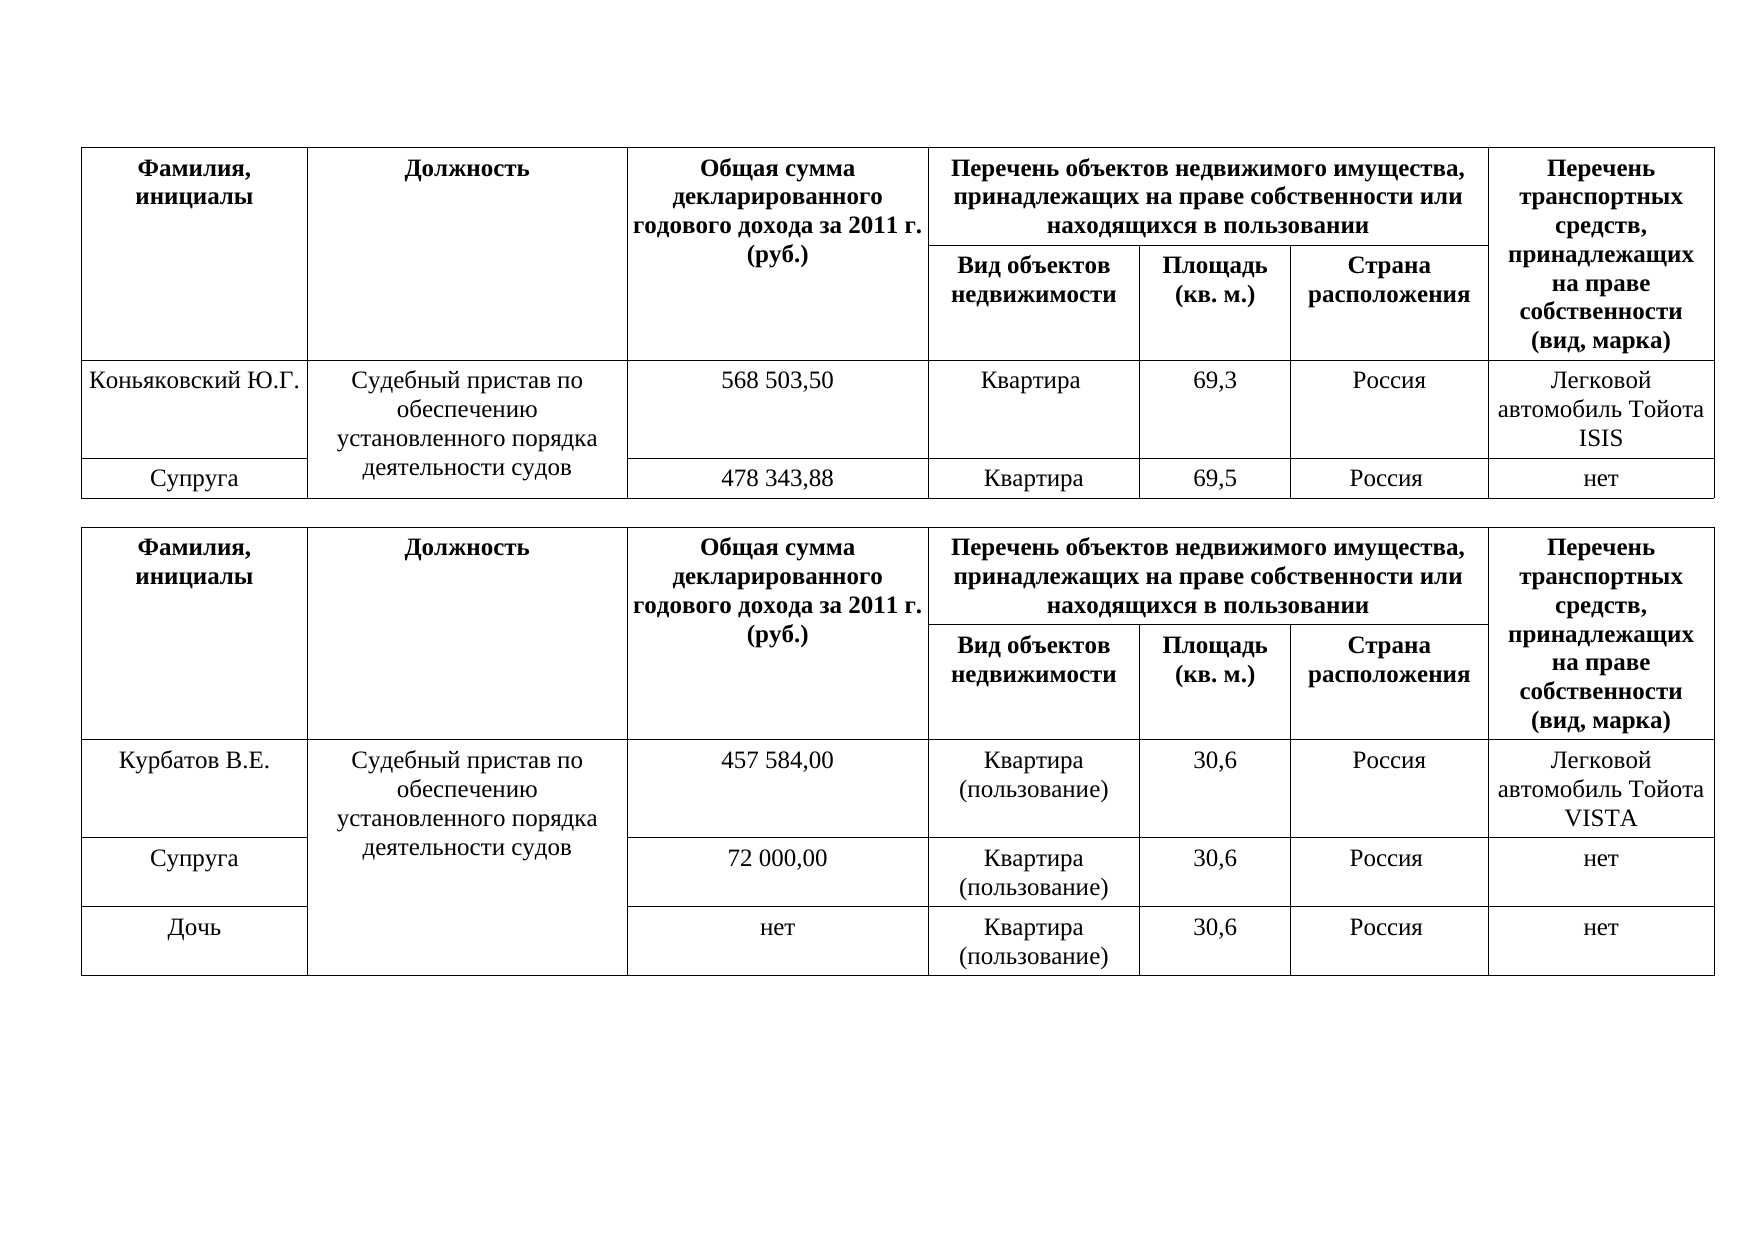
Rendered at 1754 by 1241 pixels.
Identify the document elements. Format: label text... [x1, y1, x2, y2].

table_cell Площадь (кв. м.) [1140, 625, 1290, 739]
table_header Перечень транспортных средств, принадлежащих на праве собственности (вид, марка) [1489, 148, 1714, 360]
table_cell 568 503,50 [628, 361, 928, 458]
table_cell Россия [1291, 740, 1488, 837]
table_cell Вид объектов недвижимости [929, 625, 1139, 739]
table_cell 457 584,00 [628, 740, 928, 837]
table_cell Курбатов В.Е. [82, 740, 307, 837]
table_cell Коньяковский Ю.Г. [82, 361, 307, 458]
table_cell Страна расположения [1291, 246, 1488, 360]
table_cell Квартира [929, 459, 1139, 498]
table_cell Квартира (пользование) [929, 907, 1139, 975]
table_header Общая сумма декларированного годового дохода за 2011 г. (руб.) [628, 528, 928, 739]
table_cell Судебный пристав по обеспечению установленного порядка деятельности судов [308, 740, 627, 975]
table_cell 72 000,00 [628, 838, 928, 906]
table_cell Россия [1291, 361, 1488, 458]
table_cell 69,5 [1140, 459, 1290, 498]
table_cell Россия [1291, 907, 1488, 975]
table_cell Судебный пристав по обеспечению установленного порядка деятельности судов [308, 361, 627, 498]
table_cell Дочь [82, 907, 307, 975]
table_cell нет [1489, 459, 1714, 498]
table_cell Легковой автомобиль Тойота VISTA [1489, 740, 1714, 837]
table_header Перечень объектов недвижимого имущества, принадлежащих на праве собственности или находящихся в пользовании [929, 148, 1488, 245]
table_cell Квартира (пользование) [929, 740, 1139, 837]
table_cell 69,3 [1140, 361, 1290, 458]
table_cell Россия [1291, 459, 1488, 498]
table_cell 30,6 [1140, 740, 1290, 837]
table_header Должность [308, 528, 627, 739]
table_header Перечень объектов недвижимого имущества, принадлежащих на праве собственности или находящихся в пользовании [929, 528, 1488, 624]
table_cell Супруга [82, 459, 307, 498]
table_cell Легковой автомобиль Тойота ISIS [1489, 361, 1714, 458]
table_cell 30,6 [1140, 907, 1290, 975]
table_cell Площадь (кв. м.) [1140, 246, 1290, 360]
table_cell Вид объектов недвижимости [929, 246, 1139, 360]
table_header Должность [308, 148, 627, 360]
table_cell 478 343,88 [628, 459, 928, 498]
table_cell нет [628, 907, 928, 975]
table_header Фамилия, инициалы [82, 528, 307, 739]
table_cell нет [1489, 838, 1714, 906]
table_cell Супруга [82, 838, 307, 906]
table_header Перечень транспортных средств, принадлежащих на праве собственности (вид, марка) [1489, 528, 1714, 739]
table_header Фамилия, инициалы [82, 148, 307, 360]
table_cell Страна расположения [1291, 625, 1488, 739]
table_cell Россия [1291, 838, 1488, 906]
table_cell Квартира [929, 361, 1139, 458]
table_cell нет [1489, 907, 1714, 975]
table_cell 30,6 [1140, 838, 1290, 906]
table_header Общая сумма декларированного годового дохода за 2011 г. (руб.) [628, 148, 928, 360]
table_cell Квартира (пользование) [929, 838, 1139, 906]
